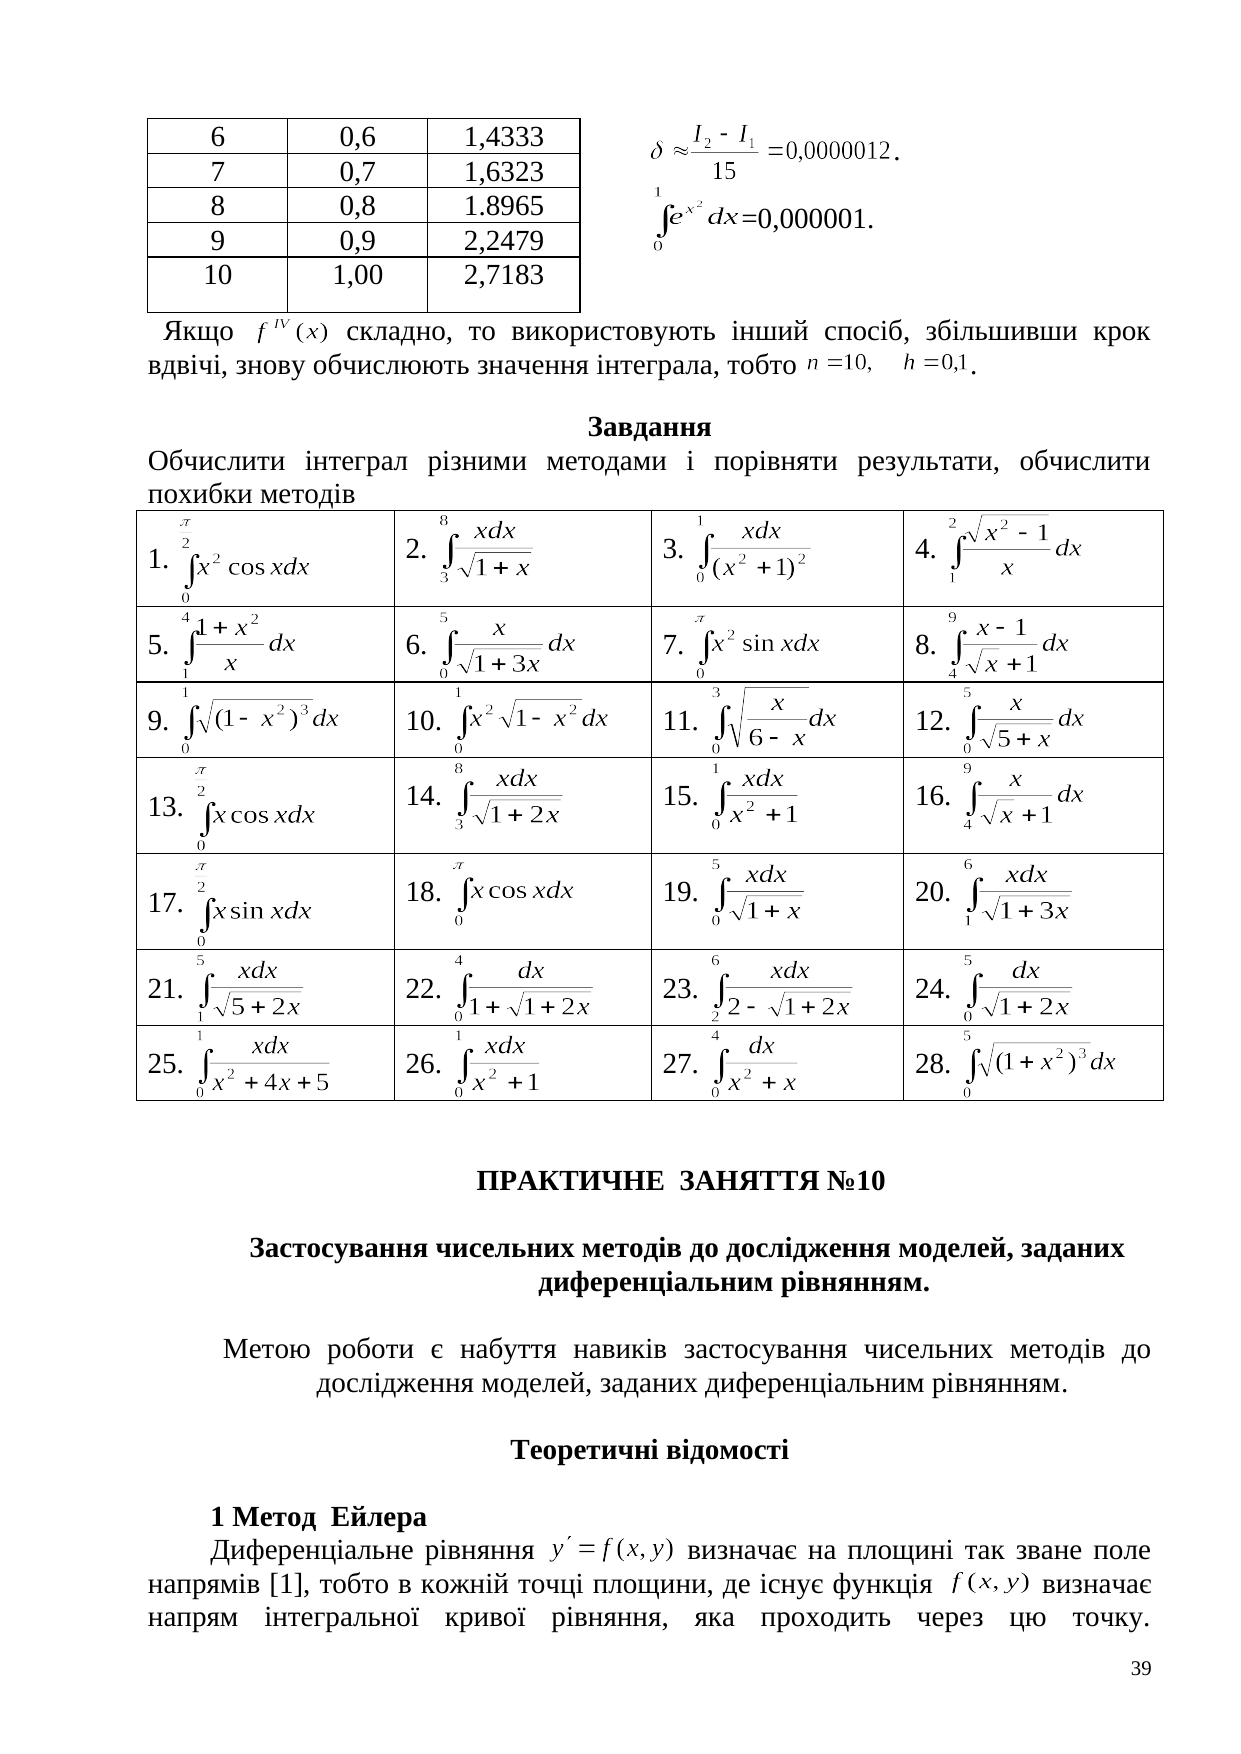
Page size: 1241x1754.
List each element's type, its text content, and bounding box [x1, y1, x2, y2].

table_cell 1,6323 [428, 154, 579, 187]
table_cell 14. [395, 758, 651, 853]
text Якщо складно, то використовують інший спосіб, збільшивши крок вдвічі, знову обчислюють значення інтеграла, тобто . [148, 313, 1152, 380]
table_header 1. [137, 511, 394, 606]
table_cell 10 [148, 258, 287, 312]
text Обчислити інтеграл різними методами і порівняти результати, обчислити похибки методів [148, 443, 1152, 510]
text Диференціальне рівняння визначає на площині так зване поле напрямів [1], тобто в кожній точці площини, де існує функція визначає напрям інтегральної кривої рівняння, яка проходить через цю точку. [148, 1532, 1152, 1633]
table_cell 21. [137, 950, 394, 1025]
table_cell 10. [395, 683, 651, 757]
table_header 3. [652, 511, 903, 606]
table_cell 18. [395, 854, 651, 949]
table_cell 1.8965 [428, 188, 579, 222]
table_cell 0,8 [288, 188, 427, 222]
table_cell 2,2479 [428, 223, 579, 256]
text Застосування чисельних методів до дослідження моделей, заданих диференціальним рівнянням. [223, 1231, 1152, 1298]
table_cell 17. [137, 854, 394, 949]
table_header [136, 118, 147, 313]
table_cell 11. [652, 683, 903, 757]
table_cell 23. [652, 950, 903, 1025]
table_cell 6 [148, 119, 287, 153]
table_cell 1,4333 [428, 119, 579, 153]
subtitle Завдання [148, 409, 1152, 443]
table_cell 7. [652, 607, 903, 681]
table_cell 6. [395, 607, 651, 681]
table_cell 25. [137, 1026, 394, 1100]
table_cell 15. [652, 758, 903, 853]
table_cell 8 [148, 188, 287, 222]
table_cell 8. [904, 607, 1163, 681]
table_cell 12. [904, 683, 1163, 757]
table_cell 26. [395, 1026, 651, 1100]
table_cell 7 [148, 154, 287, 187]
table_header 2. [395, 511, 651, 606]
table_cell 0,9 [288, 223, 427, 256]
table_cell 2,7183 [428, 258, 579, 312]
table_cell 9 [148, 223, 287, 256]
table_cell 13. [137, 758, 394, 853]
table_cell 28. [904, 1026, 1163, 1100]
text Метою роботи є набуття навиків застосування чисельних методів до дослідження моделей, заданих диференціальним рівнянням. [223, 1331, 1152, 1398]
text ПРАКТИЧНЕ ЗАНЯТТЯ №10 [148, 1163, 1152, 1197]
table_cell 27. [652, 1026, 903, 1100]
text 1 Метод Ейлера [148, 1499, 1152, 1532]
table_cell 20. [904, 854, 1163, 949]
table_cell 0,7 [288, 154, 427, 187]
table_cell 1,00 [288, 258, 427, 312]
table_cell 9. [137, 683, 394, 757]
table_cell 0,6 [288, 119, 427, 153]
table_header [581, 118, 636, 313]
table_cell 24. [904, 950, 1163, 1025]
table_cell 19. [652, 854, 903, 949]
table_header 4. [904, 511, 1163, 606]
table_cell 16. [904, 758, 1163, 853]
subtitle Теоретичні відомості [148, 1432, 1152, 1465]
table_header Тоді за формулою Сімпсона: У цьому випадку похибку обчислення можна отримати за формулою . =0,000001. [636, 118, 1240, 313]
table_cell 5. [137, 607, 394, 681]
table_cell 22. [395, 950, 651, 1025]
